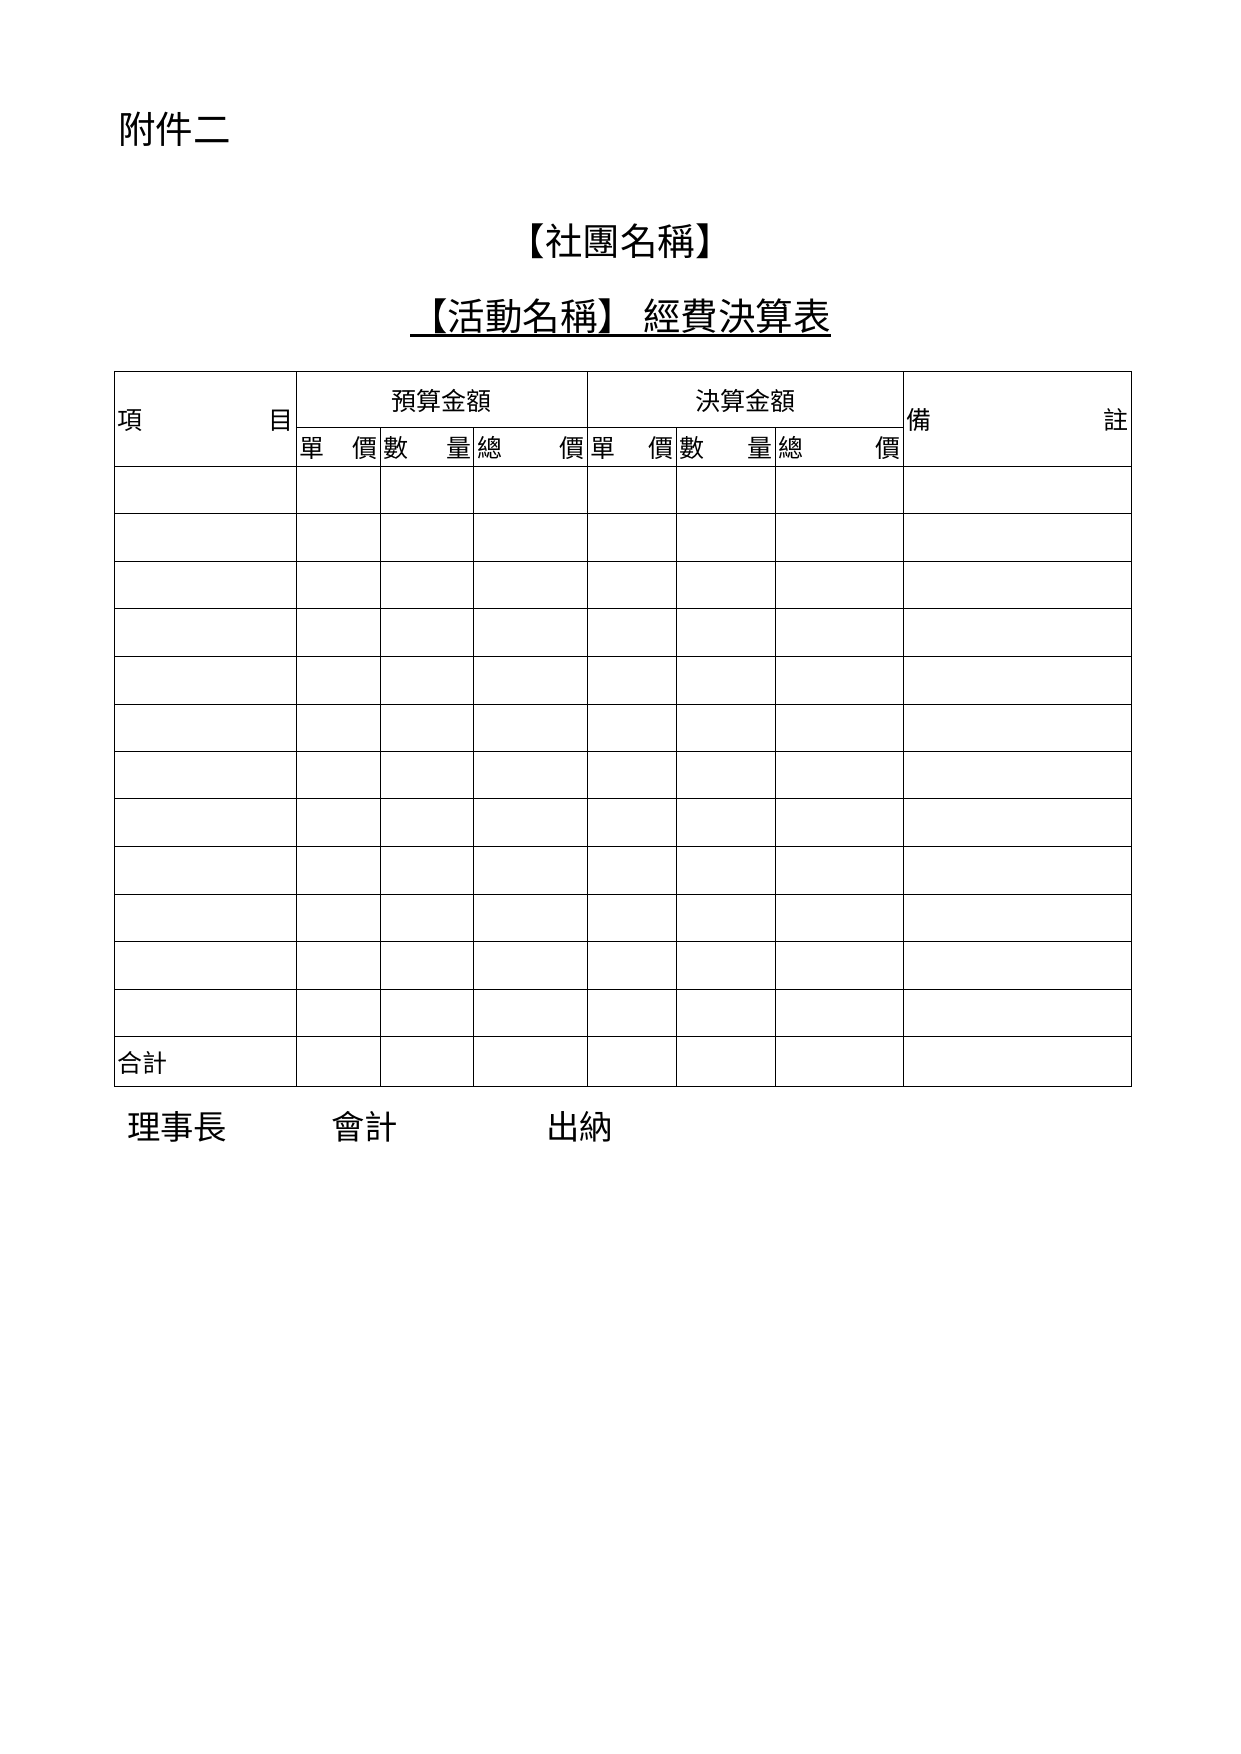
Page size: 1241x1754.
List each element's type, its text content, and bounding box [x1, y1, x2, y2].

table_cell [677, 609, 775, 656]
table_cell [115, 847, 296, 893]
table_header 決算金額 [588, 372, 903, 427]
table_cell [297, 609, 380, 656]
table_cell [381, 467, 473, 513]
table_cell [776, 799, 903, 846]
table_cell [297, 562, 380, 608]
table_cell [381, 847, 473, 893]
table_cell [588, 705, 676, 751]
table_cell [297, 1037, 380, 1086]
table_cell [115, 942, 296, 989]
table_cell [904, 942, 1131, 989]
table_cell [474, 847, 587, 893]
table_cell [381, 799, 473, 846]
table_cell [474, 752, 587, 798]
table_cell [677, 1037, 775, 1086]
table_cell 數量 [677, 428, 775, 466]
table_cell [115, 562, 296, 608]
table_cell [904, 847, 1131, 893]
table_cell [474, 514, 587, 561]
table_cell [474, 562, 587, 608]
table_cell [904, 1037, 1131, 1086]
table_cell [297, 705, 380, 751]
table_cell [474, 799, 587, 846]
table_cell [474, 657, 587, 703]
table_cell 總價 [776, 428, 903, 466]
text 理事長 會計 出納 [118, 1087, 1122, 1162]
table_cell [776, 609, 903, 656]
table_cell [588, 657, 676, 703]
table_cell [677, 467, 775, 513]
table_cell [588, 752, 676, 798]
table_cell [381, 895, 473, 941]
table_header 項目 [115, 372, 296, 466]
table_cell [381, 609, 473, 656]
table_cell [297, 895, 380, 941]
table_cell [115, 609, 296, 656]
text 【社團名稱】 [118, 202, 1122, 277]
table_cell [776, 562, 903, 608]
table_cell [381, 514, 473, 561]
table_cell [904, 467, 1131, 513]
table_cell [474, 942, 587, 989]
table_cell [381, 1037, 473, 1086]
table_cell [381, 752, 473, 798]
table_cell [474, 895, 587, 941]
table_cell [381, 657, 473, 703]
table_cell [776, 942, 903, 989]
text 附件二 [118, 89, 1122, 164]
table_cell [677, 657, 775, 703]
table_cell [677, 847, 775, 893]
table_cell [381, 942, 473, 989]
table_cell [588, 1037, 676, 1086]
table_cell [381, 990, 473, 1036]
table_header 備註 [904, 372, 1131, 466]
table_cell [677, 942, 775, 989]
table_cell [588, 942, 676, 989]
table_cell [776, 895, 903, 941]
table_cell [904, 990, 1131, 1036]
table_cell [904, 752, 1131, 798]
table_cell [776, 467, 903, 513]
table_cell [297, 514, 380, 561]
table_cell [588, 562, 676, 608]
table_cell [776, 705, 903, 751]
table_cell [904, 895, 1131, 941]
table_cell [904, 705, 1131, 751]
table_cell [904, 657, 1131, 703]
table_cell [904, 514, 1131, 561]
table_cell [115, 657, 296, 703]
table_cell 合計 [115, 1037, 296, 1086]
table_cell [115, 467, 296, 513]
table_cell [776, 514, 903, 561]
table_cell [904, 799, 1131, 846]
table_cell [474, 1037, 587, 1086]
table_cell [297, 799, 380, 846]
table_cell [677, 562, 775, 608]
table_cell [115, 799, 296, 846]
table_cell [115, 895, 296, 941]
table_cell [588, 467, 676, 513]
table_header 預算金額 [297, 372, 587, 427]
table_cell 數量 [381, 428, 473, 466]
table_cell [381, 562, 473, 608]
table_cell [474, 609, 587, 656]
table_cell [776, 990, 903, 1036]
table_cell [776, 847, 903, 893]
table_cell 單價 [297, 428, 380, 466]
table_cell [588, 514, 676, 561]
table_cell [677, 990, 775, 1036]
table_cell 單價 [588, 428, 676, 466]
table_cell [776, 752, 903, 798]
table_cell [297, 467, 380, 513]
table_cell [776, 1037, 903, 1086]
table_cell [677, 752, 775, 798]
table_cell [588, 799, 676, 846]
table_cell [474, 990, 587, 1036]
table_cell [474, 467, 587, 513]
table_cell [297, 752, 380, 798]
table_cell [297, 657, 380, 703]
table_cell [588, 990, 676, 1036]
table_cell [115, 990, 296, 1036]
table_cell [904, 609, 1131, 656]
table_cell [588, 847, 676, 893]
table_cell [588, 609, 676, 656]
table_cell [677, 895, 775, 941]
table_cell [297, 942, 380, 989]
table_cell 總價 [474, 428, 587, 466]
table_cell [677, 514, 775, 561]
text 【活動名稱】 經費決算表 [118, 277, 1122, 352]
table_cell [474, 705, 587, 751]
table_cell [115, 514, 296, 561]
table_cell [904, 562, 1131, 608]
table_cell [588, 895, 676, 941]
table_cell [677, 705, 775, 751]
table_cell [297, 990, 380, 1036]
table_cell [297, 847, 380, 893]
table_cell [677, 799, 775, 846]
table_cell [381, 705, 473, 751]
table_cell [115, 705, 296, 751]
table_cell [776, 657, 903, 703]
table_cell [115, 752, 296, 798]
